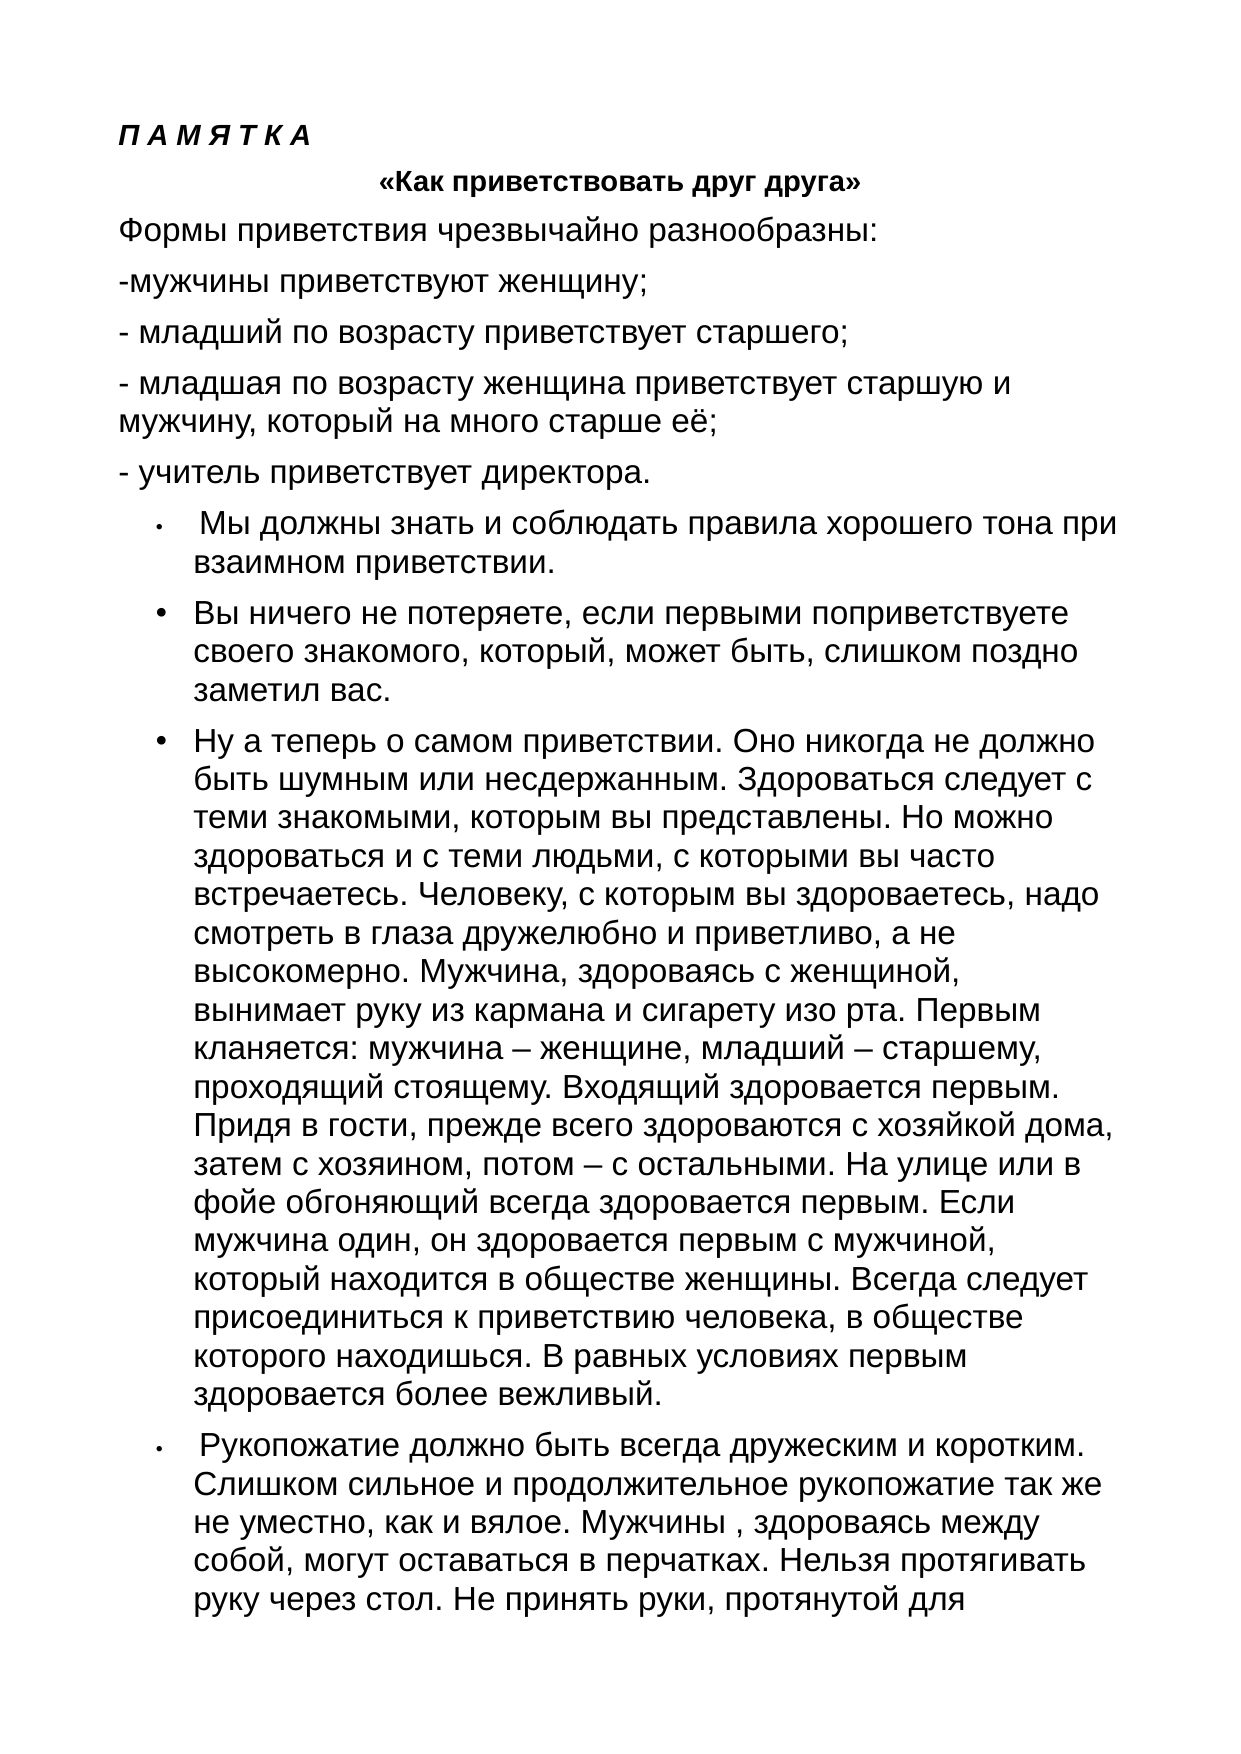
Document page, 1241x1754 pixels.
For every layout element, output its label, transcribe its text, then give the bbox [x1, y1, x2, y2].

text П А М Я Т К А [118, 118, 1122, 152]
text Формы приветствия чрезвычайно разнообразны: [118, 210, 1122, 249]
list Рукопожатие должно быть всегда дружеским и коротким. Слишком сильное и продолжительное рукопожатие так же не уместно, как и вялое. Мужчины , здороваясь между собой, могут оставаться в перчатках. Нельзя протягивать руку через стол. Не принять руки, протянутой для [156, 1425, 1122, 1617]
list Вы ничего не потеряете, если первыми поприветствуете своего знакомого, который, может быть, слишком поздно заметил вас. [156, 593, 1122, 708]
text - младшая по возрасту женщина приветствует старшую и мужчину, который на много старше её; [118, 363, 1122, 440]
text «Как приветствовать друг друга» [118, 164, 1122, 198]
text - младший по возрасту приветствует старшего; [118, 312, 1122, 351]
text - учитель приветствует директора. [118, 452, 1122, 491]
list Ну а теперь о самом приветствии. Оно никогда не должно быть шумным или несдержанным. Здороваться следует с теми знакомыми, которым вы представлены. Но можно здороваться и с теми людьми, с которыми вы часто встречаетесь. Человеку, с которым вы здороваетесь, надо смотреть в глаза дружелюбно и приветливо, а не высокомерно. Мужчина, здороваясь с женщиной, вынимает руку из кармана и сигарету изо рта. Первым кланяется: мужчина – женщине, младший – старшему, проходящий стоящему. Входящий здоровается первым. Придя в гости, прежде всего здороваются с хозяйкой дома, затем с хозяином, потом – с остальными. На улице или в фойе обгоняющий всегда здоровается первым. Если мужчина один, он здоровается первым с мужчиной, который находится в обществе женщины. Всегда следует присоединиться к приветствию человека, в обществе которого находишься. В равных условиях первым здоровается более вежливый. [156, 721, 1122, 1413]
text -мужчины приветствуют женщину; [118, 261, 1122, 299]
list Мы должны знать и соблюдать правила хорошего тона при взаимном приветствии. [156, 503, 1122, 580]
